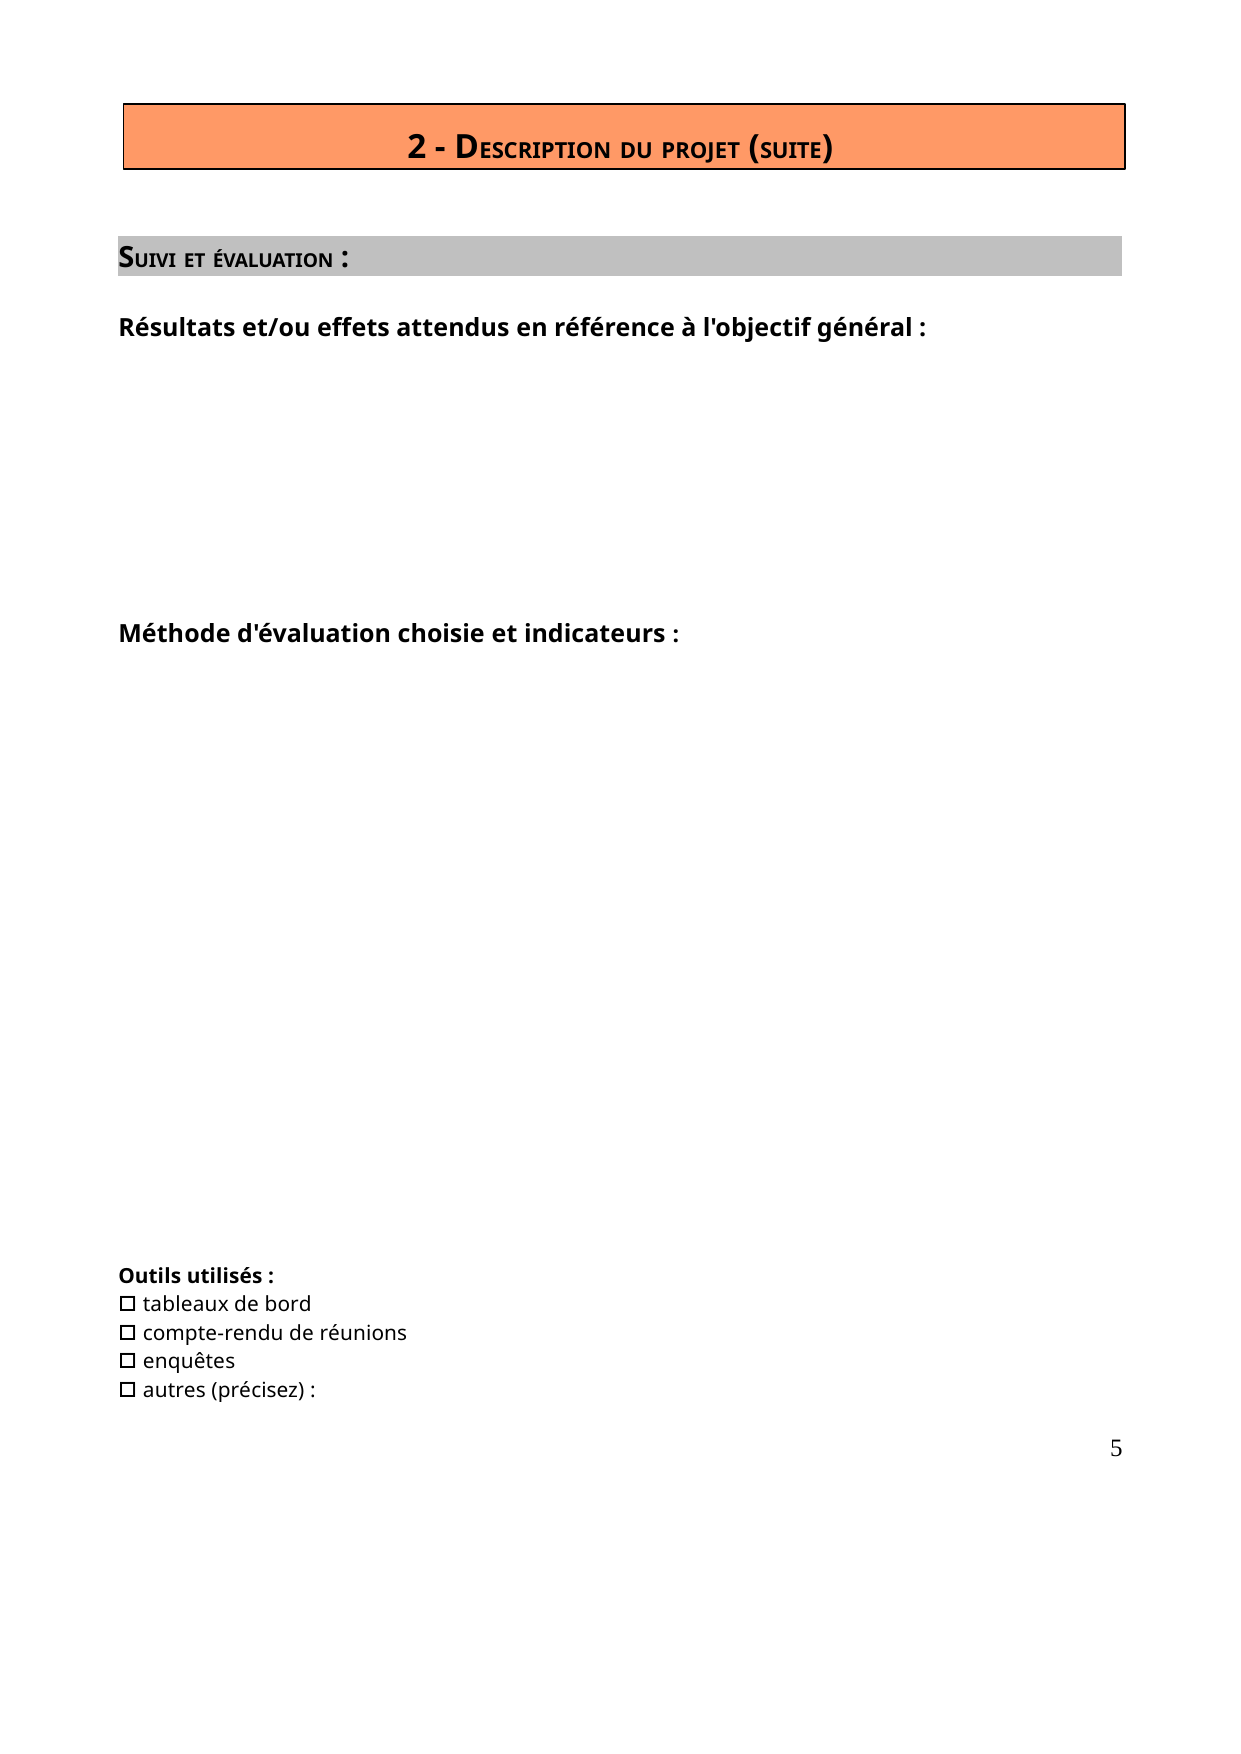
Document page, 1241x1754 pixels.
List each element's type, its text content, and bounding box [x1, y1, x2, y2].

text Outils utilisés : [118, 1261, 1122, 1289]
text Résultats et/ou effets attendus en référence à l'objectif général : [118, 310, 1122, 344]
text Méthode d'évaluation choisie et indicateurs : [118, 616, 1122, 649]
text  tableaux de bord [118, 1289, 1122, 1318]
text Suivi et évaluation : [118, 236, 1122, 276]
text  compte-rendu de réunions [118, 1318, 1122, 1346]
text  enquêtes [118, 1346, 1122, 1375]
text  autres (précisez) : [118, 1375, 1122, 1403]
